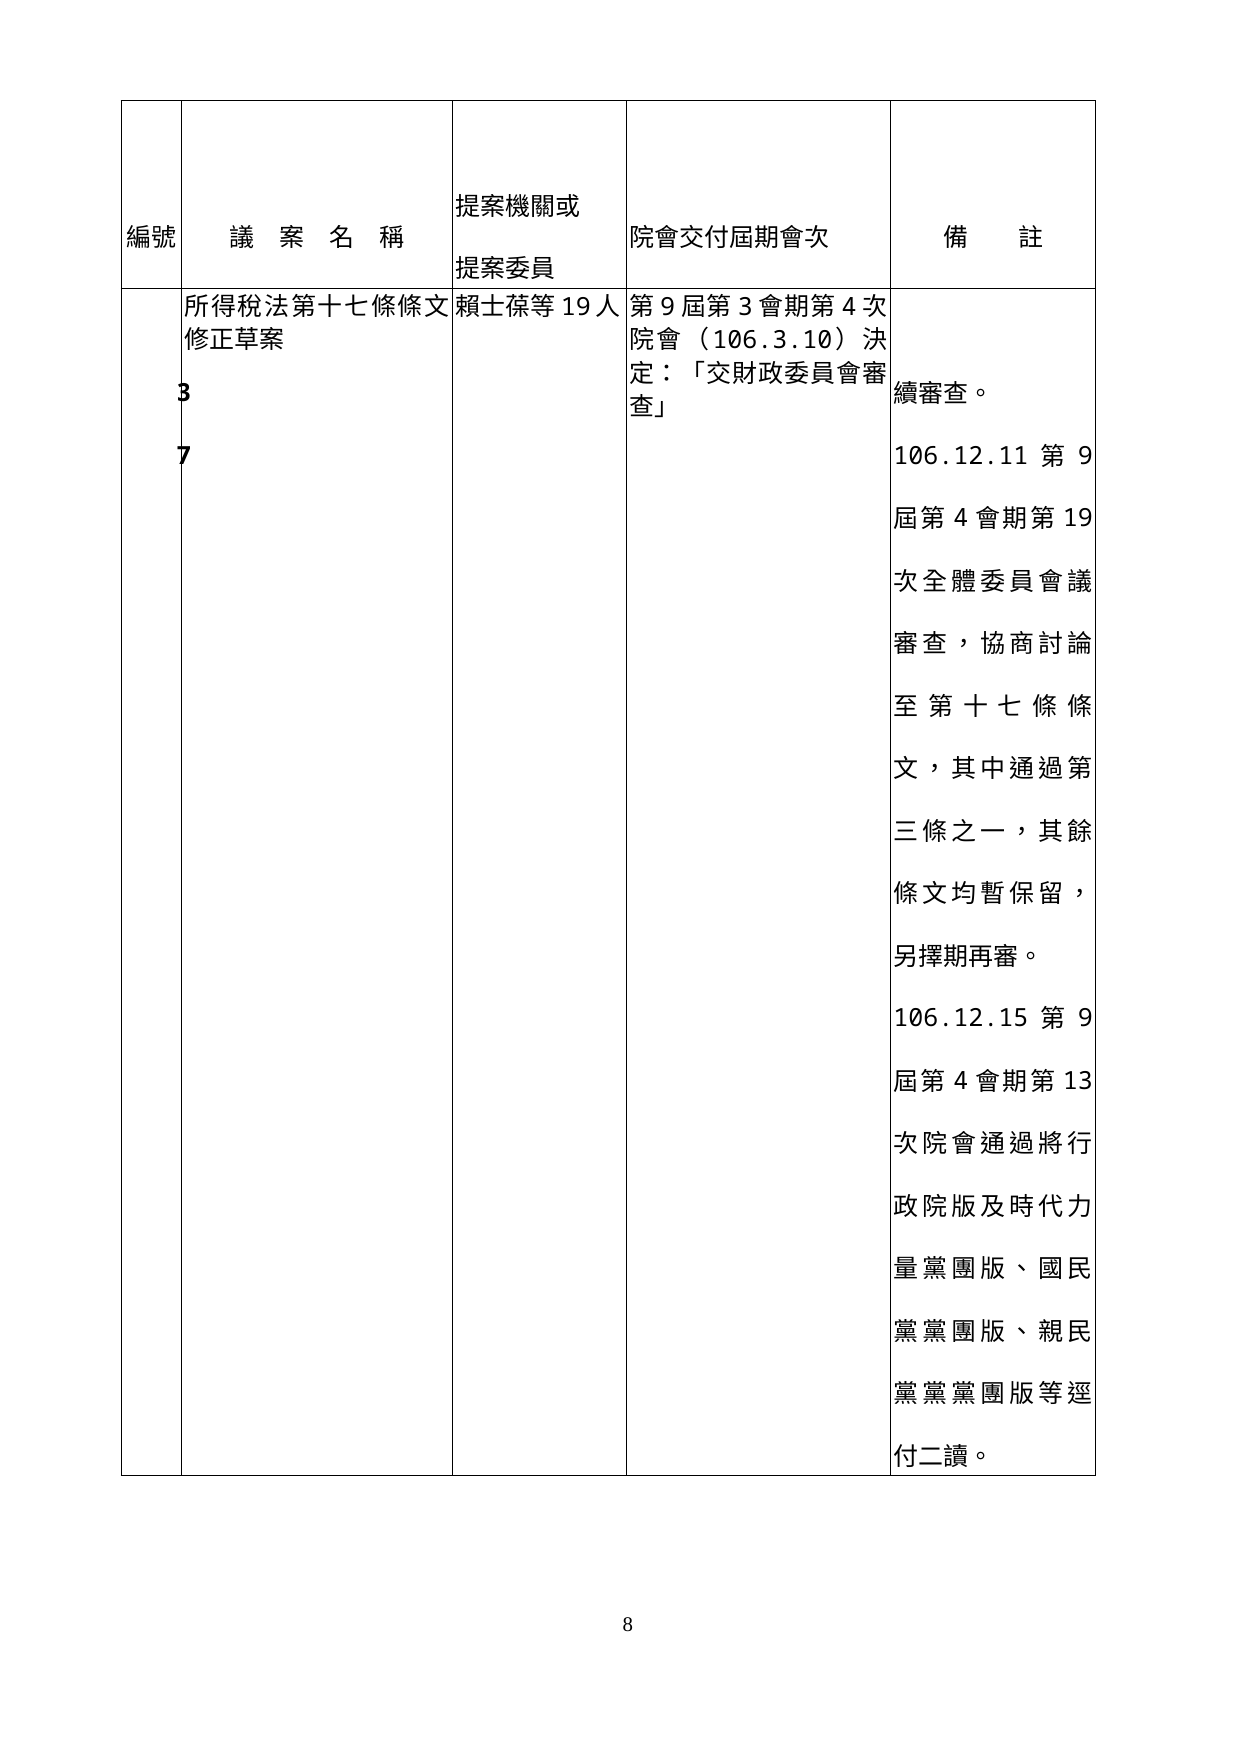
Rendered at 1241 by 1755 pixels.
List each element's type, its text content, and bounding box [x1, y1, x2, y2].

table_header 備 註 [891, 101, 1095, 288]
table_cell 賴士葆等19人 [453, 289, 626, 1475]
table_cell 第9屆第3會期第4次院會（106.3.10）決定：「交財政委員會審查」 [627, 289, 890, 1475]
table_cell 所得稅法第十七條條文修正草案 [182, 289, 452, 1475]
table_cell 續審查。 106.12.11第9屆第4會期第19次全體委員會議審查，協商討論至第十七條條文，其中通過第三條之一，其餘條文均暫保留，另擇期再審。 106.12.15第9屆第4會期第13次院會通過將行政院版及時代力量黨團版、國民黨黨團版、親民黨黨黨團版等逕付二讀。 [891, 289, 1095, 1475]
table_header 編號 [122, 101, 181, 288]
table_header 議 案 名 稱 [182, 101, 452, 288]
table_header 提案機關或 提案委員 [453, 101, 626, 288]
table_header 院會交付屆期會次 [627, 101, 890, 288]
table_cell [122, 289, 181, 1475]
